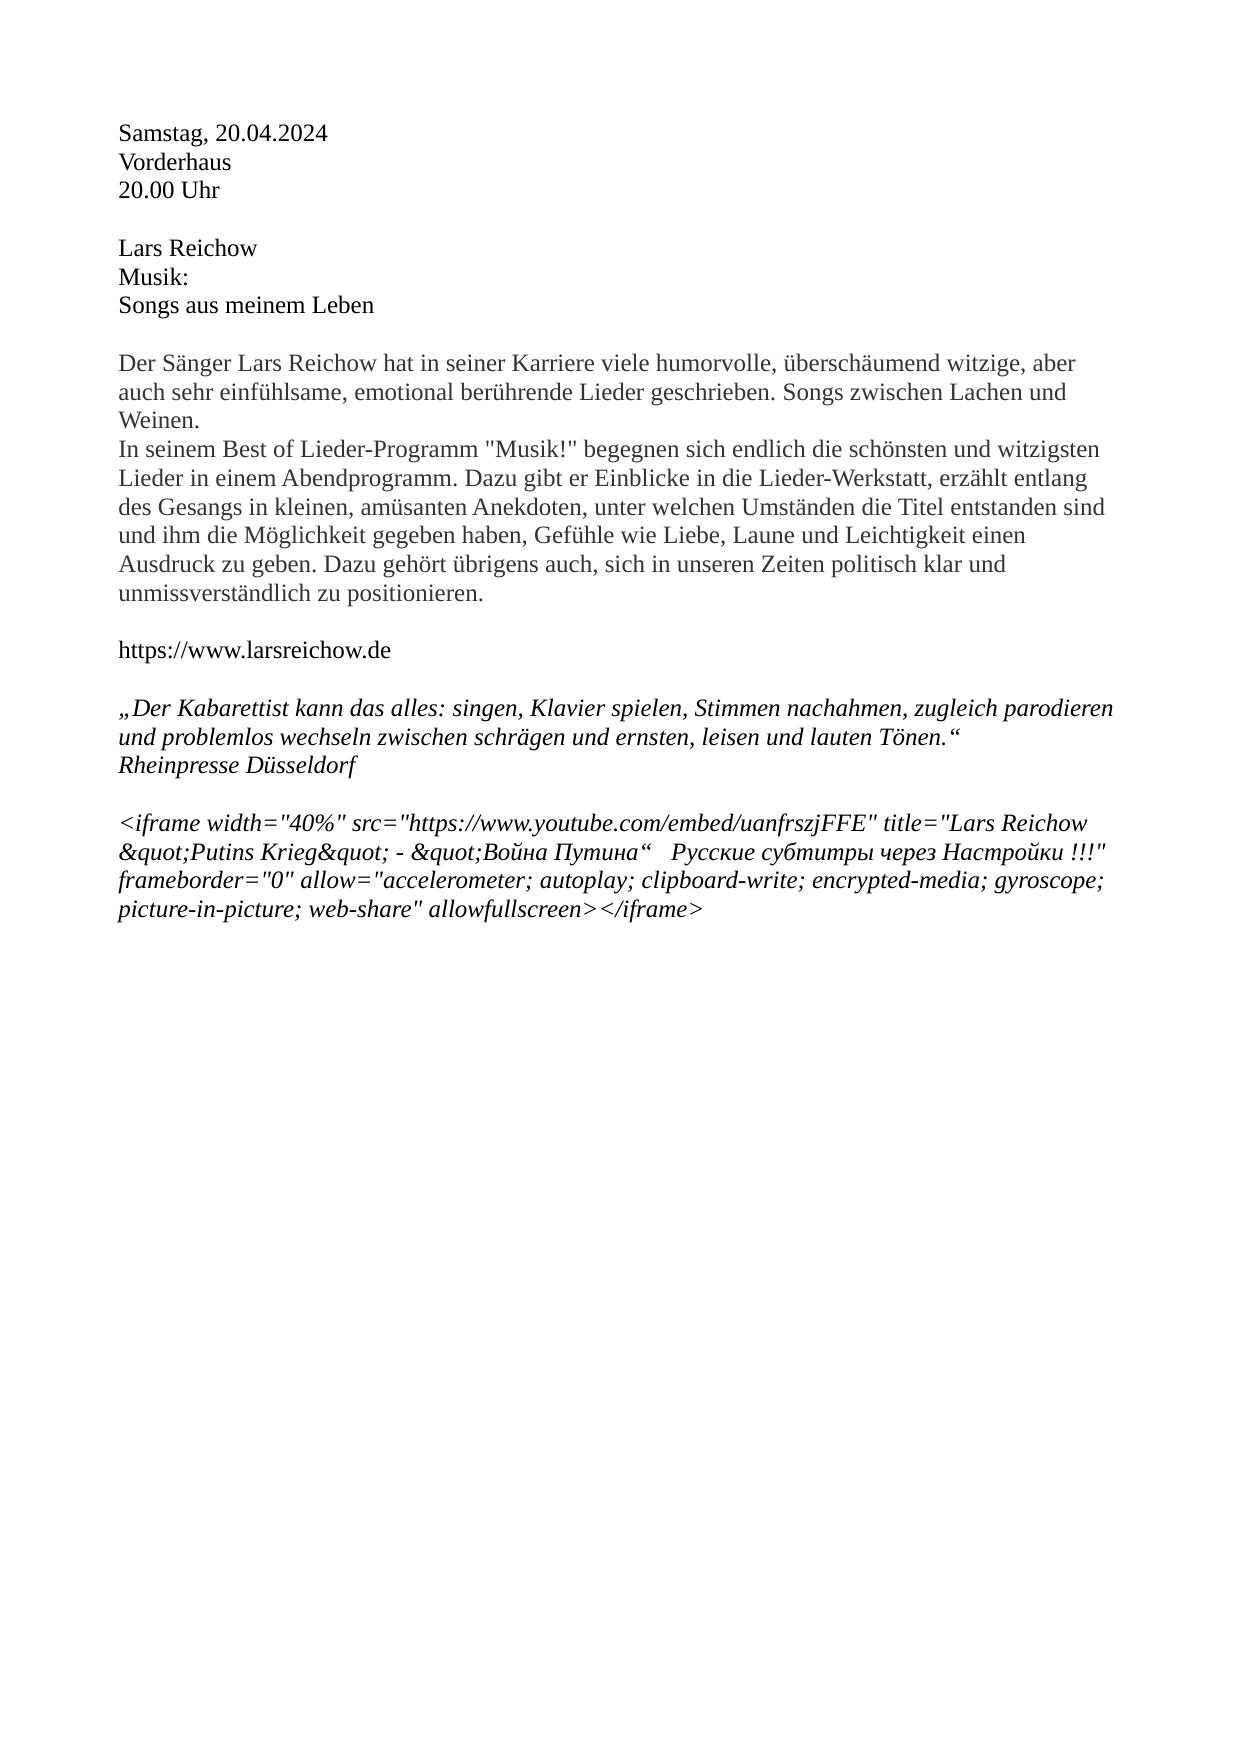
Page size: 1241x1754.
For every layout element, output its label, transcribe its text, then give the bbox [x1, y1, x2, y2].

text https://www.larsreichow.de [118, 636, 1122, 664]
text Vorderhaus [118, 147, 1122, 176]
text „Der Kabarettist kann das alles: singen, Klavier spielen, Stimmen nachahmen, zugleich parodieren und problemlos wechseln zwischen schrägen und ernsten, leisen und lauten Tönen.“ Rheinpresse Düsseldorf [118, 693, 1122, 779]
text Musik: [118, 262, 1122, 291]
text In seinem Best of Lieder-Programm "Musik!" begegnen sich endlich die schönsten und witzigsten Lieder in einem Abendprogramm. Dazu gibt er Einblicke in die Lieder-Werkstatt, erzählt entlang des Gesangs in kleinen, amüsanten Anekdoten, unter welchen Umständen die Titel entstanden sind und ihm die Möglichkeit gegeben haben, Gefühle wie Liebe, Laune und Leichtigkeit einen Ausdruck zu geben. Dazu gehört übrigens auch, sich in unseren Zeiten politisch klar und unmissverständlich zu positionieren. [118, 434, 1122, 607]
text Lars Reichow [118, 233, 1122, 262]
text <iframe width="40%" src="https://www.youtube.com/embed/uanfrszjFFE" title="Lars Reichow &quot;Putins Krieg&quot; - &quot;Bойна Путина“ Русские субтитры через Настройки !!!" frameborder="0" allow="accelerometer; autoplay; clipboard-write; encrypted-media; gyroscope; picture-in-picture; web-share" allowfullscreen></iframe> [118, 808, 1122, 923]
text Samstag, 20.04.2024 [118, 118, 1122, 147]
text 20.00 Uhr [118, 176, 1122, 204]
text Der Sänger Lars Reichow hat in seiner Karriere viele humorvolle, überschäumend witzige, aber auch sehr einfühlsame, emotional berührende Lieder geschrieben. Songs zwischen Lachen und Weinen. [118, 348, 1122, 434]
text Songs aus meinem Leben [118, 291, 1122, 319]
